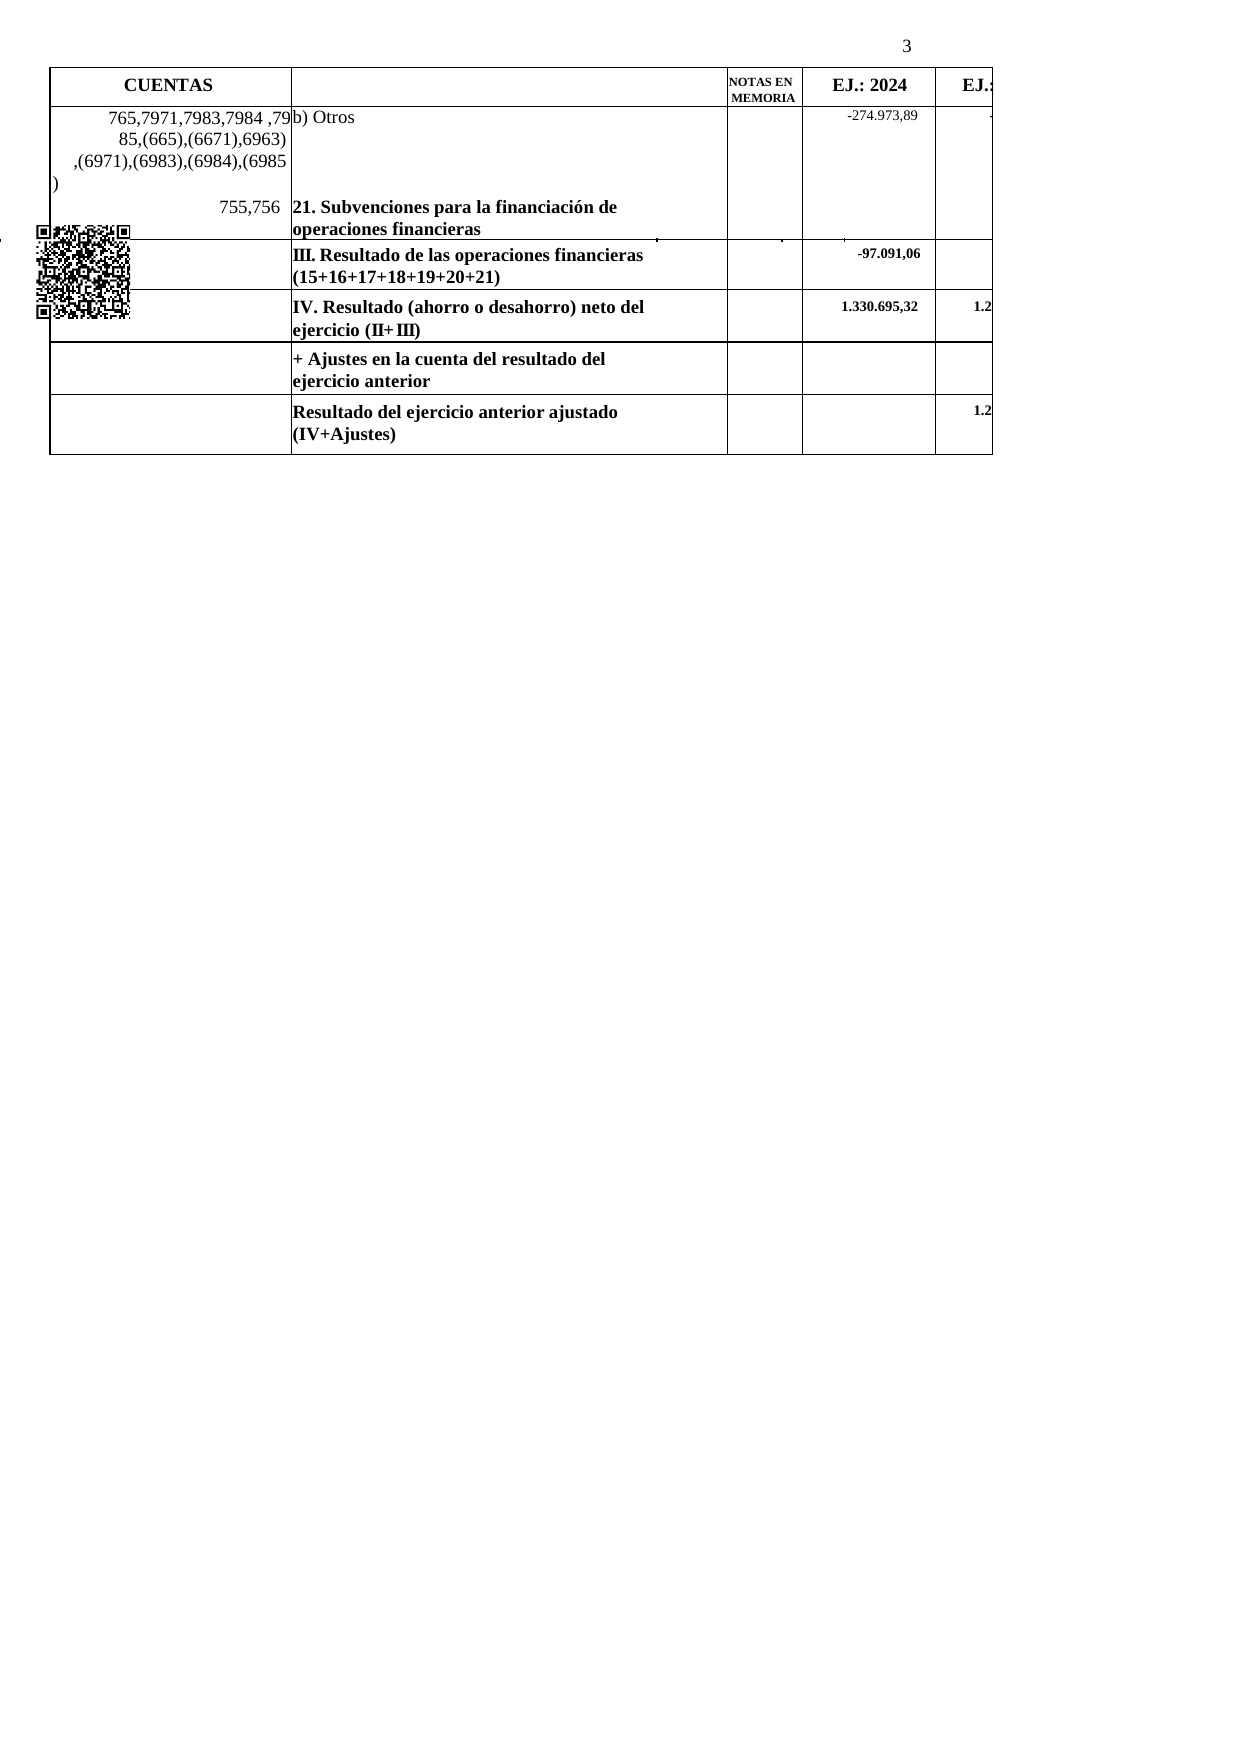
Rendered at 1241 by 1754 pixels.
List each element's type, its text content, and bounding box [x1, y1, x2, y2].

table_cell -97.091,06 [803, 240, 935, 289]
text 3 [902, 35, 929, 56]
table_cell [936, 343, 992, 393]
table_cell 1.330.695,32 [803, 290, 935, 341]
table_cell IV. Resultado (ahorro o desahorro) neto del ejercicio (II+ III) [292, 290, 727, 341]
table_cell [728, 343, 802, 393]
table_cell [51, 395, 291, 454]
table_cell [728, 395, 802, 454]
table_header [292, 68, 727, 106]
table_cell 1.222.306,61 [936, 290, 992, 341]
table_header EJ.: 2024 [803, 68, 935, 106]
table_cell [728, 240, 802, 289]
table_cell [51, 290, 291, 341]
table_cell [803, 395, 935, 454]
table_cell -274.973,89 [803, 107, 935, 239]
table_header CUENTAS [51, 68, 291, 106]
table_cell [131, 240, 291, 289]
table_cell [803, 343, 935, 393]
table_cell 765,7971,7983,7984 ,7985,(665),(6671),6963) ,(6971),(6983),(6984),(6985 ) 755,756 [51, 107, 291, 239]
table_cell 1.222.306,61 [936, 395, 992, 454]
table_cell Resultado del ejercicio anterior ajustado (IV+Ajustes) [292, 395, 727, 454]
table_header EJ.: 2023 [936, 68, 992, 106]
table_cell [51, 343, 291, 393]
table_cell -70.833,74 [936, 107, 992, 239]
table_cell [728, 107, 802, 239]
table_cell 23.036,09 [936, 240, 992, 289]
table_cell III. Resultado de las operaciones financieras (15+16+17+18+19+20+21) [292, 240, 727, 289]
table_header NOTAS EN MEMORIA [728, 68, 802, 106]
table_cell + Ajustes en la cuenta del resultado del ejercicio anterior [292, 343, 727, 393]
table_cell b) Otros 21. Subvenciones para la financiación de operaciones financieras [292, 107, 727, 239]
table_cell [728, 290, 802, 341]
text 07/07/2025 [50, 35, 668, 56]
